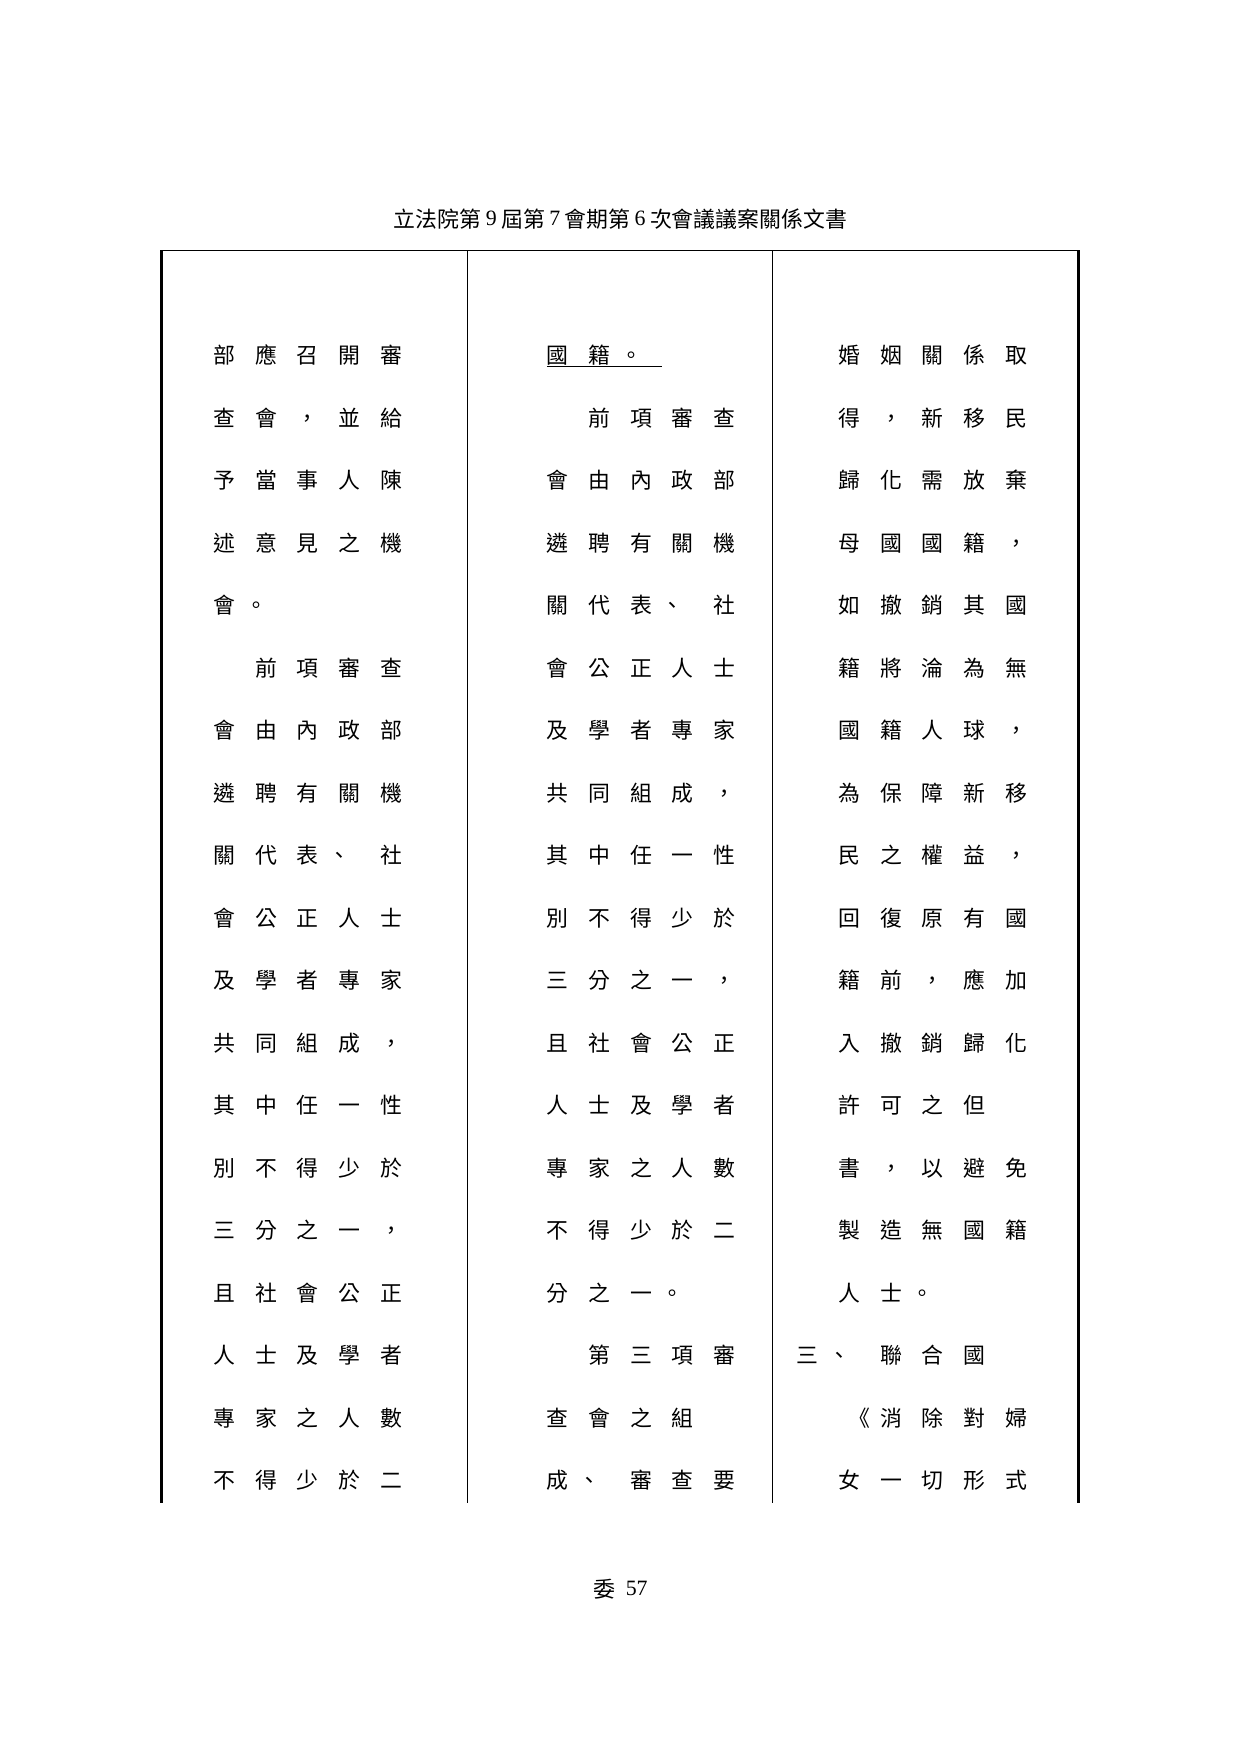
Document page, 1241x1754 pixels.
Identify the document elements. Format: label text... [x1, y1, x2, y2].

table_cell 婚姻關係取得，新移民歸化需放棄母國國籍，如撤銷其國籍將淪為無國籍人球，為保障新移民之權益，回復原有國籍前，應加入撤銷歸化許可之但書，以避免製造無國籍人士。 三、聯合國《消除對婦女一切形式 [773, 251, 1077, 1503]
table_cell 部應召開審查會，並給予當事人陳述意見之機會。 前項審查會由內政部遴聘有關機關代表、社會公正人士及學者專家共同組成，其中任一性別不得少於三分之一，且社會公正人士及學者專家之人數不得少於二 [163, 251, 467, 1503]
table_cell 國籍。 前項審查會由內政部遴聘有關機關代表、社會公正人士及學者專家共同組成，其中任一性別不得少於三分之一，且社會公正人士及學者專家之人數不得少於二分之一。 第三項審查會之組成、審查要 [468, 251, 772, 1503]
